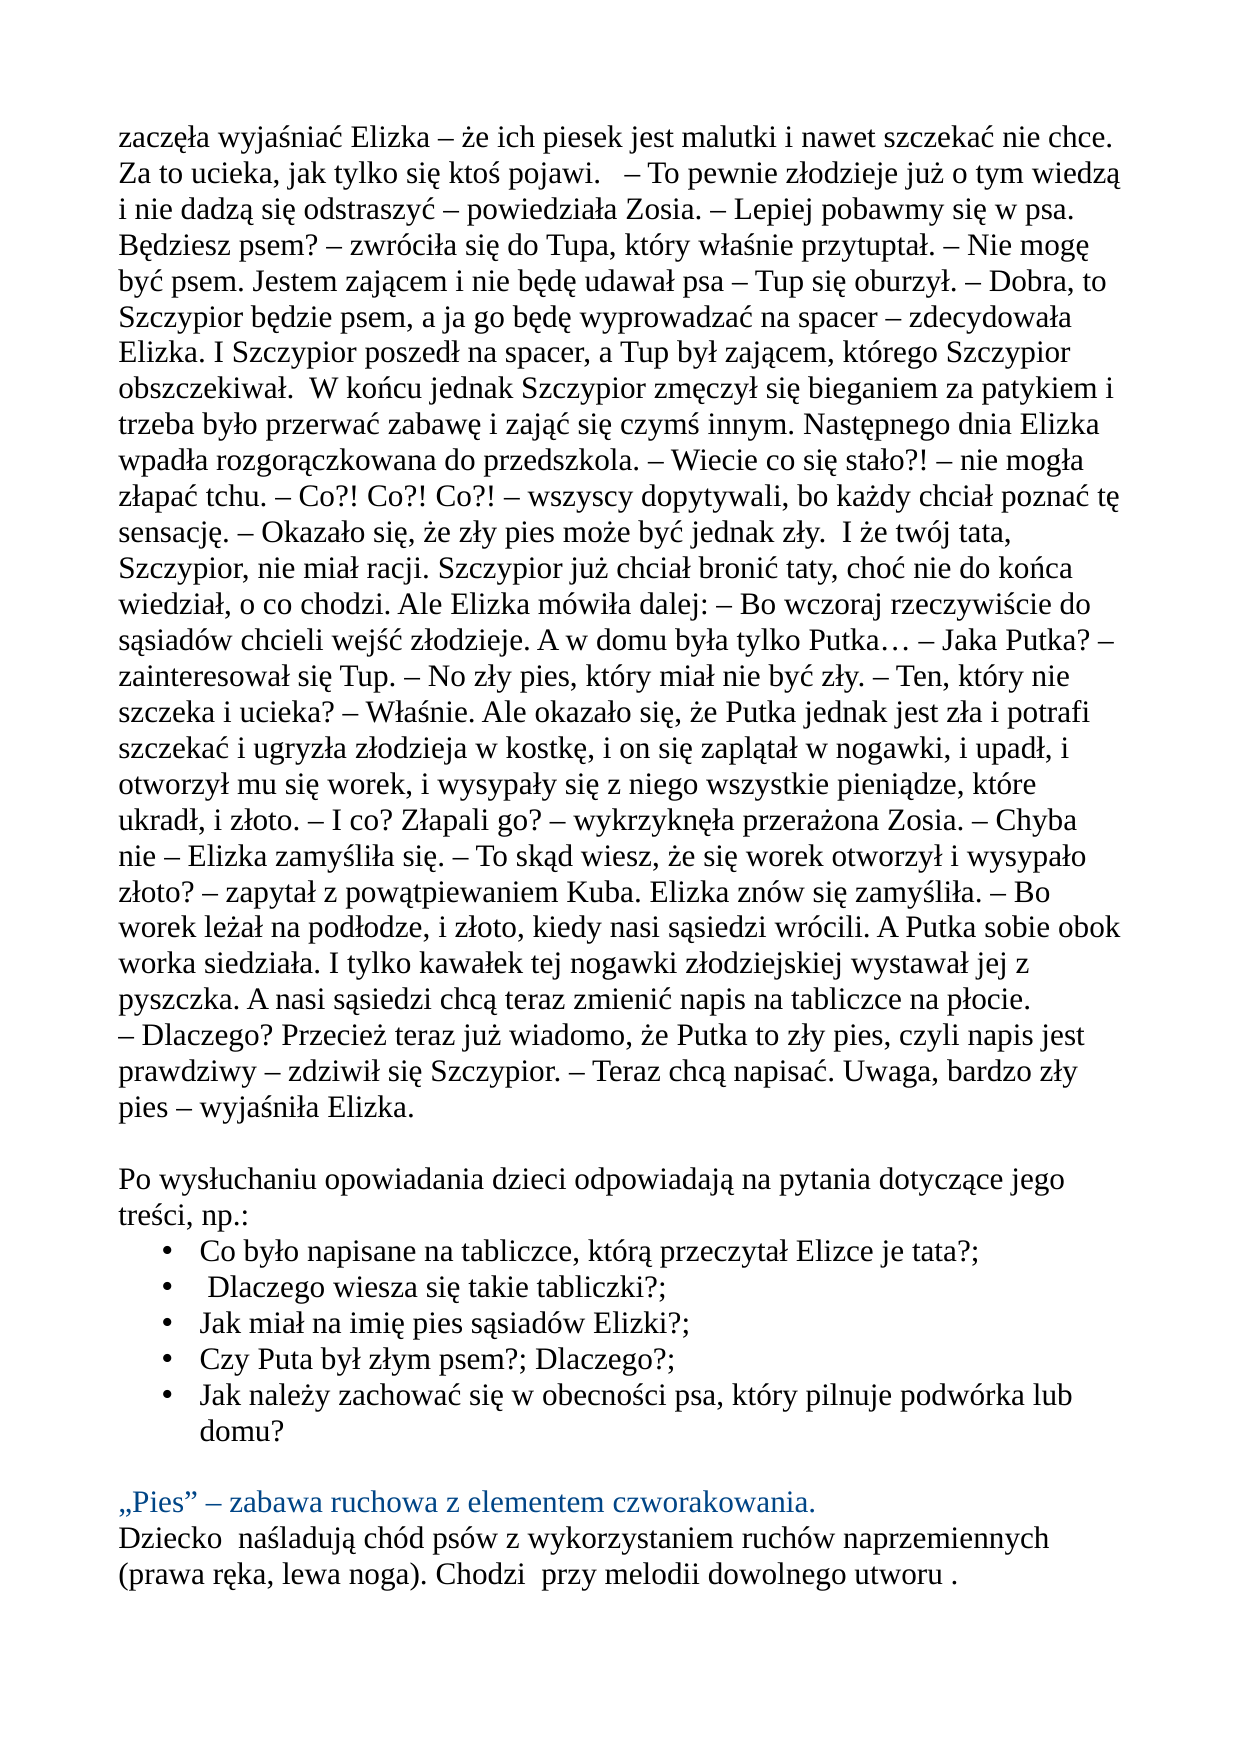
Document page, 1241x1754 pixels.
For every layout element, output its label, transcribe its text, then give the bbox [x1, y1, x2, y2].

list Czy Puta był złym psem?; Dlaczego?; [162, 1340, 1122, 1376]
text – Dlaczego? Przecież teraz już wiadomo, że Putka to zły pies, czyli napis jest prawdziwy – zdziwił się Szczypior. – Teraz chcą napisać. Uwaga, bardzo zły pies – wyjaśniła Elizka. [118, 1017, 1122, 1124]
list Co było napisane na tabliczce, którą przeczytał Elizce je tata?; [162, 1232, 1122, 1268]
text Po wysłuchaniu opowiadania dzieci odpowiadają na pytania dotyczące jego treści, np.: [118, 1160, 1122, 1232]
list Jak miał na imię pies sąsiadów Elizki?; [162, 1304, 1122, 1340]
text „Pies” – zabawa ruchowa z elementem czworakowania. [118, 1484, 1122, 1520]
text Dziecko naśladują chód psów z wykorzystaniem ruchów naprzemiennych (prawa ręka, lewa noga). Chodzi przy melodii dowolnego utworu . [118, 1520, 1122, 1592]
list Dlaczego wiesza się takie tabliczki?; [162, 1268, 1122, 1304]
list Jak należy zachować się w obecności psa, który pilnuje podwórka lub domu? [162, 1376, 1122, 1448]
text zaczęła wyjaśniać Elizka – że ich piesek jest malutki i nawet szczekać nie chce. Za to ucieka, jak tylko się ktoś pojawi. – To pewnie złodzieje już o tym wiedzą i nie dadzą się odstraszyć – powiedziała Zosia. – Lepiej pobawmy się w psa. Będziesz psem? – zwróciła się do Tupa, który właśnie przytuptał. – Nie mogę być psem. Jestem zającem i nie będę udawał psa – Tup się oburzył. – Dobra, to Szczypior będzie psem, a ja go będę wyprowadzać na spacer – zdecydowała Elizka. I Szczypior poszedł na spacer, a Tup był zającem, którego Szczypior obszczekiwał. W końcu jednak Szczypior zmęczył się bieganiem za patykiem i trzeba było przerwać zabawę i zająć się czymś innym. Następnego dnia Elizka wpadła rozgorączkowana do przedszkola. – Wiecie co się stało?! – nie mogła złapać tchu. – Co?! Co?! Co?! – wszyscy dopytywali, bo każdy chciał poznać tę sensację. – Okazało się, że zły pies może być jednak zły. I że twój tata, Szczypior, nie miał racji. Szczypior już chciał bronić taty, choć nie do końca wiedział, o co chodzi. Ale Elizka mówiła dalej: – Bo wczoraj rzeczywiście do sąsiadów chcieli wejść złodzieje. A w domu była tylko Putka… – Jaka Putka? – zainteresował się Tup. – No zły pies, który miał nie być zły. – Ten, który nie szczeka i ucieka? – Właśnie. Ale okazało się, że Putka jednak jest zła i potrafi szczekać i ugryzła złodzieja w kostkę, i on się zaplątał w nogawki, i upadł, i otworzył mu się worek, i wysypały się z niego wszystkie pieniądze, które ukradł, i złoto. – I co? Złapali go? – wykrzyknęła przerażona Zosia. – Chyba nie – Elizka zamyśliła się. – To skąd wiesz, że się worek otworzył i wysypało złoto? – zapytał z powątpiewaniem Kuba. Elizka znów się zamyśliła. – Bo worek leżał na podłodze, i złoto, kiedy nasi sąsiedzi wrócili. A Putka sobie obok worka siedziała. I tylko kawałek tej nogawki złodziejskiej wystawał jej z pyszczka. A nasi sąsiedzi chcą teraz zmienić napis na tabliczce na płocie. [118, 118, 1122, 1017]
